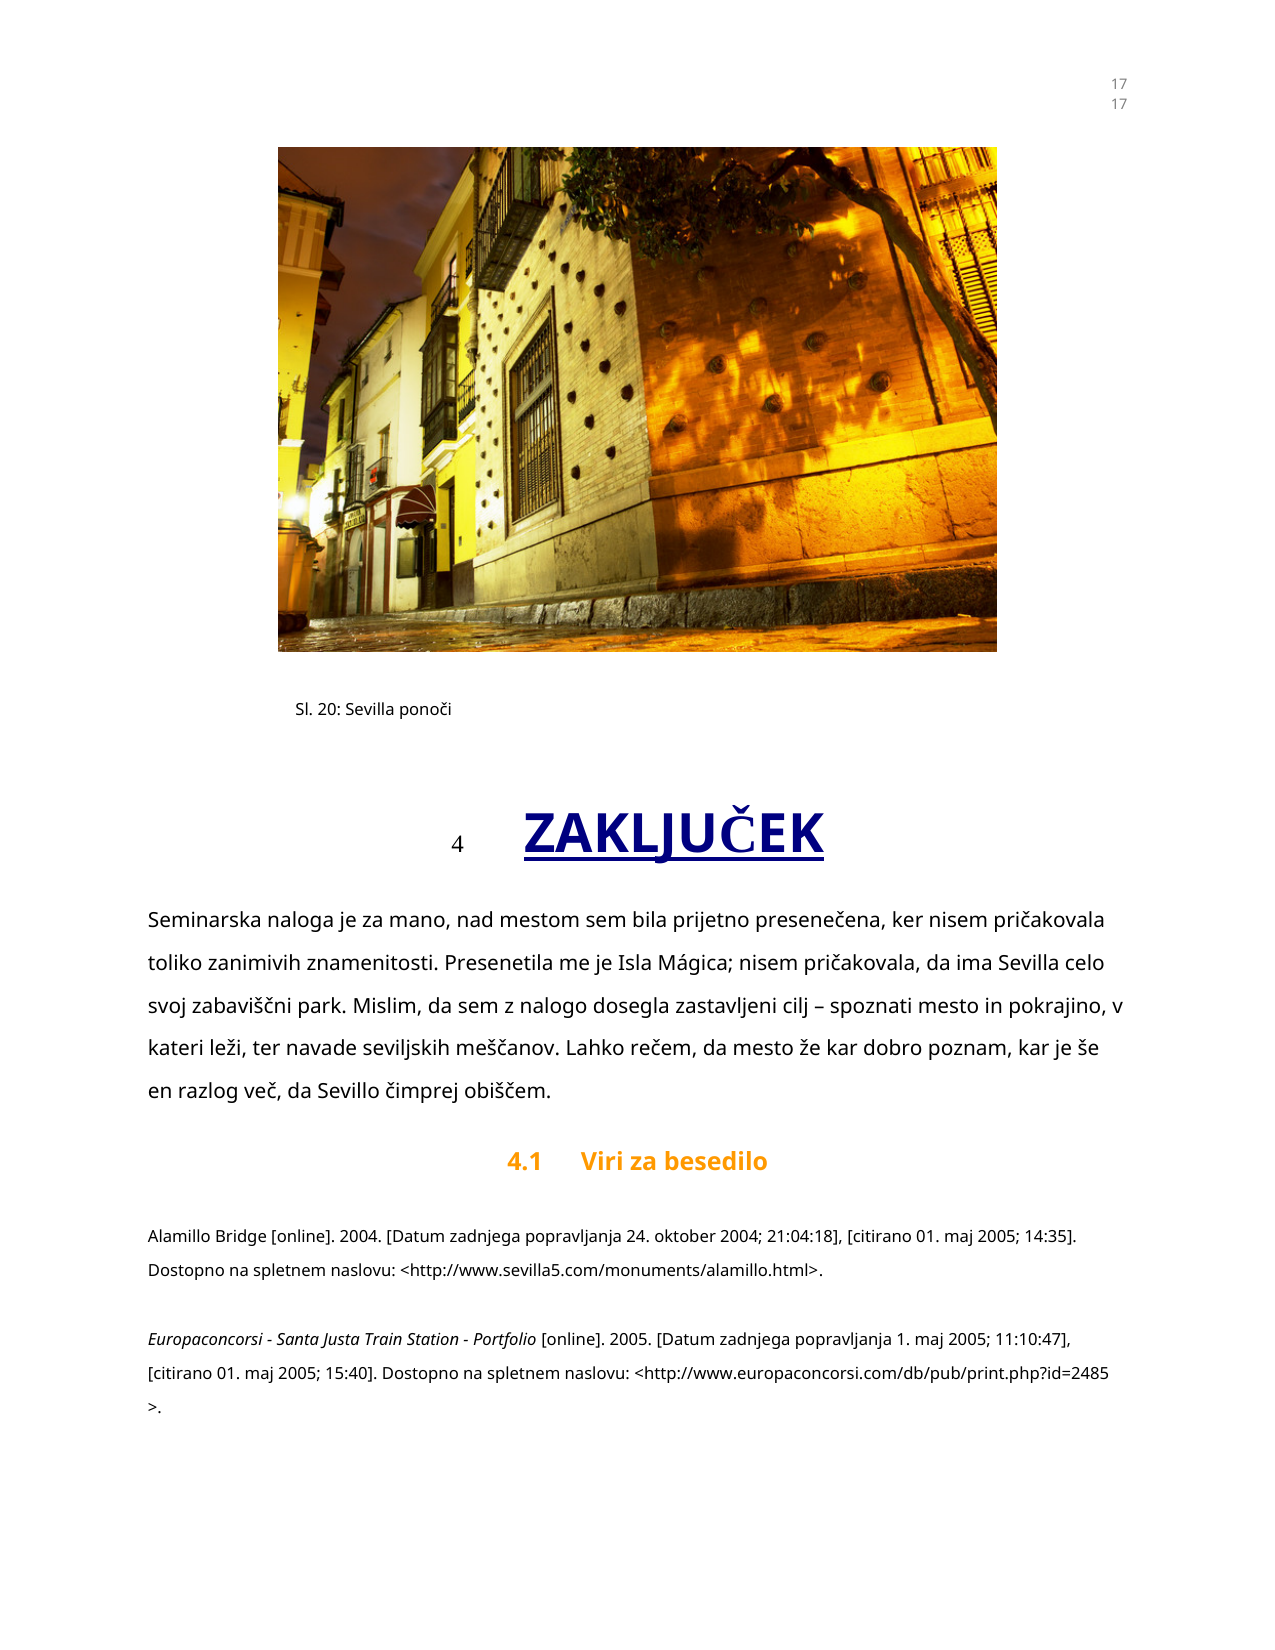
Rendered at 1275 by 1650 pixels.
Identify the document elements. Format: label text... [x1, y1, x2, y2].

subtitle Viri za besedilo [148, 1144, 1127, 1178]
text Seminarska naloga je za mano, nad mestom sem bila prijetno presenečena, ker nisem pričakovala toliko zanimivih znamenitosti. Presenetila me je Isla Mágica; nisem pričakovala, da ima Sevilla celo svoj zabaviščni park. Mislim, da sem z nalogo dosegla zastavljeni cilj – spoznati mesto in pokrajino, v kateri leži, ter navade seviljskih meščanov. Lahko rečem, da mesto že kar dobro poznam, kar je še en razlog več, da Sevillo čimprej obiščem. [148, 906, 1127, 1104]
text Alamillo Bridge [online]. 2004. [Datum zadnjega popravljanja 24. oktober 2004; 21:04:18], [citirano 01. maj 2005; 14:35]. Dostopno na spletnem naslovu: <http://www.sevilla5.com/monuments/alamillo.html>. [148, 1225, 1127, 1282]
subtitle ZAKLJUČEK [148, 795, 1127, 869]
text Sl. 20: Sevilla ponoči [221, 697, 1127, 720]
text Europaconcorsi - Santa Justa Train Station - Portfolio [online]. 2005. [Datum zadnjega popravljanja 1. maj 2005; 11:10:47], [citirano 01. maj 2005; 15:40]. Dostopno na spletnem naslovu: <http://www.europaconcorsi.com/db/pub/print.php?id=2485 >. [148, 1327, 1127, 1418]
picture [278, 147, 997, 652]
